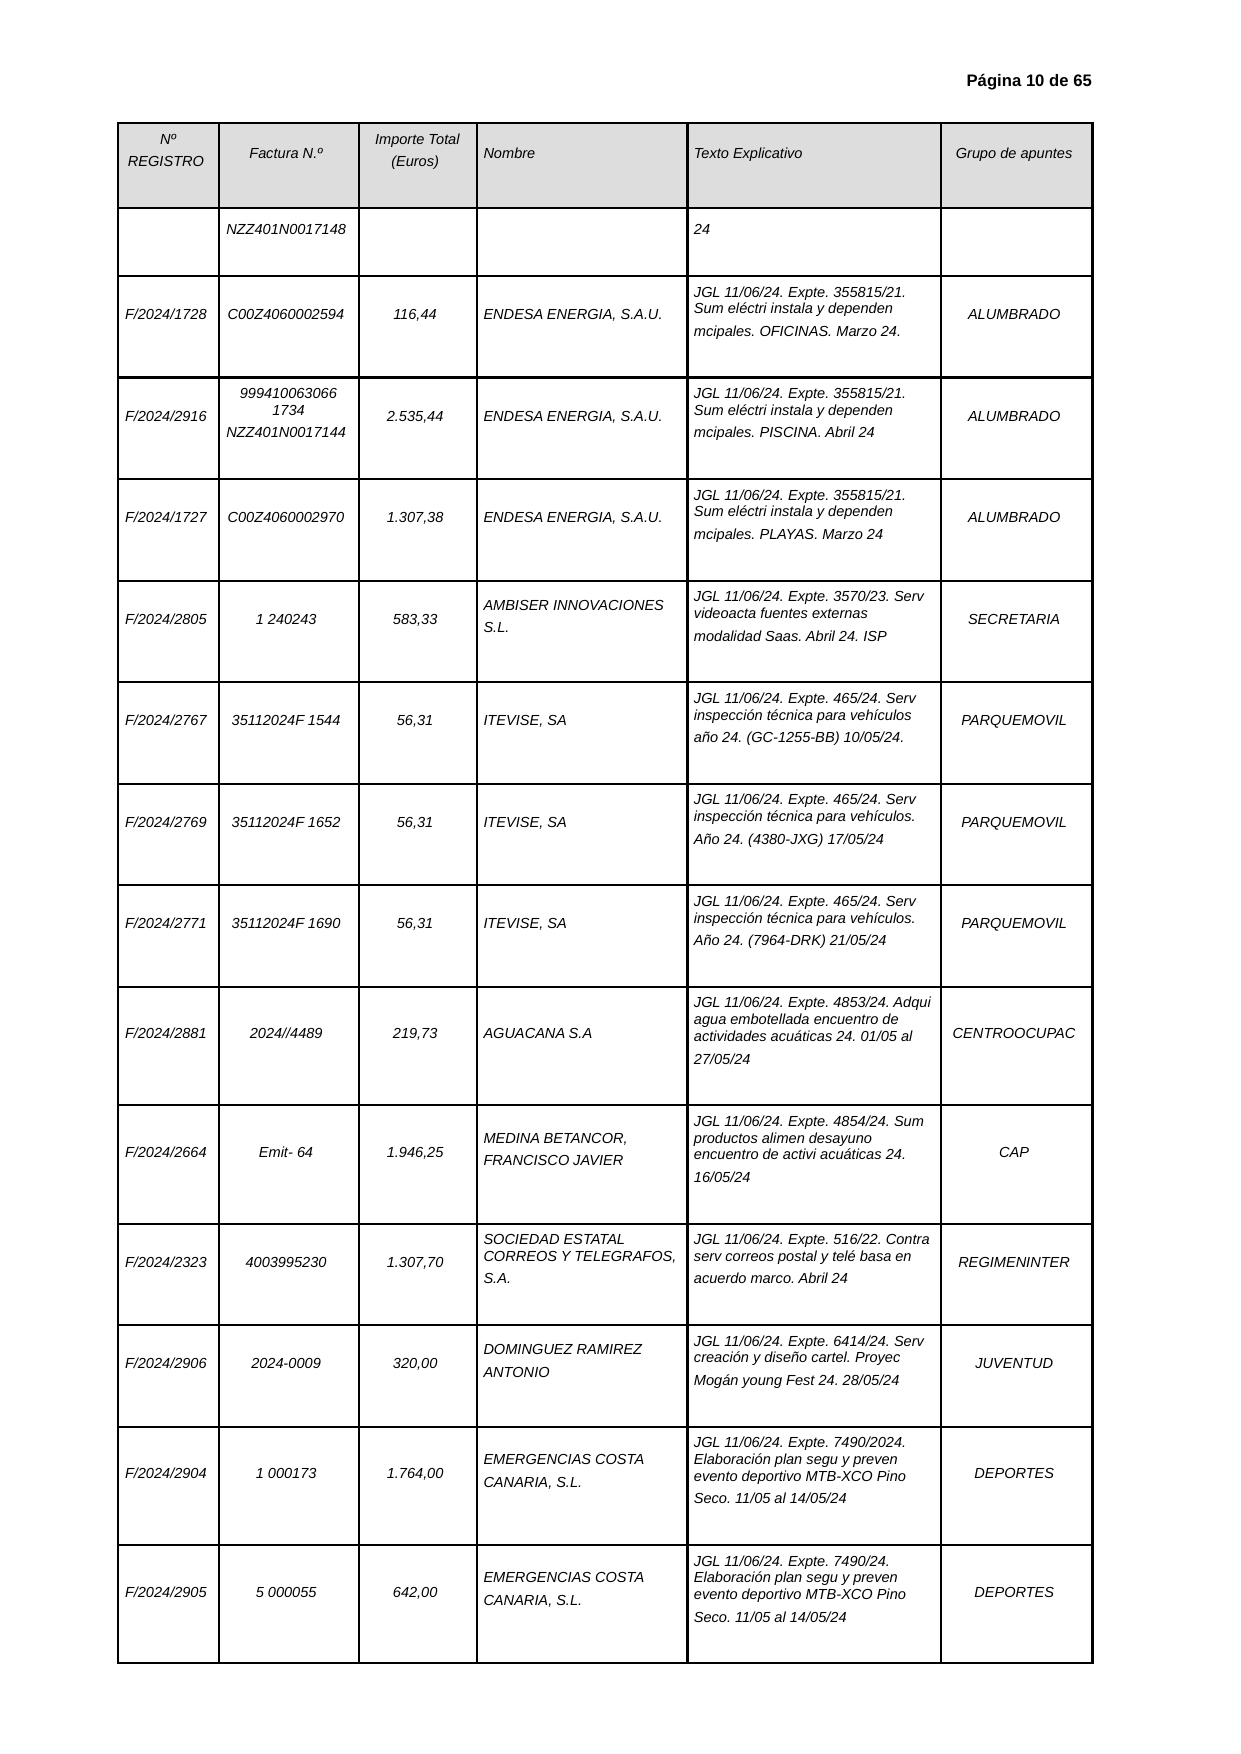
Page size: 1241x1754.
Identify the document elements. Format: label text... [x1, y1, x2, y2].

table_cell JUVENTUD [942, 1326, 1091, 1426]
table_cell F/2024/2906 [119, 1326, 218, 1426]
table_cell JGL 11/06/24. Expte. 3570/23. Serv videoacta fuentes externas modalidad Saas. Abril 24. ISP [689, 582, 940, 681]
table_cell DOMINGUEZ RAMIREZ ANTONIO [478, 1326, 686, 1426]
table_cell 35112024F 1652 [220, 785, 358, 884]
table_cell C00Z4060002594 [220, 277, 358, 376]
table_cell 1 000173 [220, 1428, 358, 1544]
table_cell 1.307,38 [360, 480, 476, 579]
table_cell 4003995230 [220, 1225, 358, 1324]
table_cell EMERGENCIAS COSTA CANARIA, S.L. [478, 1428, 686, 1544]
table_cell F/2024/2805 [119, 582, 218, 681]
table_cell 320,00 [360, 1326, 476, 1426]
table_cell AMBISER INNOVACIONES S.L. [478, 582, 686, 681]
table_cell ITEVISE, SA [478, 683, 686, 783]
table_cell 2024//4489 [220, 988, 358, 1104]
table_cell JGL 11/06/24. Expte. 4853/24. Adqui agua embotellada encuentro de actividades acuáticas 24. 01/05 al 27/05/24 [689, 988, 940, 1104]
table_cell F/2024/2664 [119, 1106, 218, 1222]
table_cell PARQUEMOVIL [942, 683, 1091, 783]
table_cell 1.764,00 [360, 1428, 476, 1544]
table_cell F/2024/1727 [119, 480, 218, 579]
table_cell [119, 209, 218, 275]
table_cell 35112024F 1690 [220, 886, 358, 986]
table_cell 642,00 [360, 1546, 476, 1662]
table_cell PARQUEMOVIL [942, 785, 1091, 884]
table_cell 5 000055 [220, 1546, 358, 1662]
table_cell [360, 209, 476, 275]
table_cell 2024-0009 [220, 1326, 358, 1426]
table_header Grupo de apuntes [942, 124, 1091, 207]
table_cell F/2024/1728 [119, 277, 218, 376]
table_cell 1.946,25 [360, 1106, 476, 1222]
table_cell JGL 11/06/24. Expte. 7490/24. Elaboración plan segu y preven evento deportivo MTB-XCO Pino Seco. 11/05 al 14/05/24 [689, 1546, 940, 1662]
table_cell JGL 11/06/24. Expte. 465/24. Serv inspección técnica para vehículos. Año 24. (4380-JXG) 17/05/24 [689, 785, 940, 884]
table_cell F/2024/2769 [119, 785, 218, 884]
table_cell SECRETARIA [942, 582, 1091, 681]
table_cell PARQUEMOVIL [942, 886, 1091, 986]
table_cell 1.307,70 [360, 1225, 476, 1324]
table_header Texto Explicativo [689, 124, 940, 207]
table_cell [942, 209, 1091, 275]
table_cell JGL 11/06/24. Expte. 516/22. Contra serv correos postal y telé basa en acuerdo marco. Abril 24 [689, 1225, 940, 1324]
table_cell CENTROOCUPAC [942, 988, 1091, 1104]
table_cell 35112024F 1544 [220, 683, 358, 783]
table_cell F/2024/2881 [119, 988, 218, 1104]
table_cell 583,33 [360, 582, 476, 681]
table_cell EMERGENCIAS COSTA CANARIA, S.L. [478, 1546, 686, 1662]
table_cell JGL 11/06/24. Expte. 465/24. Serv inspección técnica para vehículos. Año 24. (7964-DRK) 21/05/24 [689, 886, 940, 986]
table_cell 56,31 [360, 683, 476, 783]
table_cell F/2024/2323 [119, 1225, 218, 1324]
table_cell F/2024/2904 [119, 1428, 218, 1544]
table_cell JGL 11/06/24. Expte. 355815/21. Sum eléctri instala y dependen mcipales. OFICINAS. Marzo 24. [689, 277, 940, 376]
table_header Importe Total (Euros) [360, 124, 476, 207]
table_cell ALUMBRADO [942, 379, 1091, 478]
table_cell 1 240243 [220, 582, 358, 681]
table_cell SOCIEDAD ESTATAL CORREOS Y TELEGRAFOS, S.A. [478, 1225, 686, 1324]
table_header Nº REGISTRO [119, 124, 218, 207]
table_cell 116,44 [360, 277, 476, 376]
table_cell REGIMENINTER [942, 1225, 1091, 1324]
table_cell AGUACANA S.A [478, 988, 686, 1104]
table_cell JGL 11/06/24. Expte. 7490/2024. Elaboración plan segu y preven evento deportivo MTB-XCO Pino Seco. 11/05 al 14/05/24 [689, 1428, 940, 1544]
table_cell F/2024/2916 [119, 379, 218, 478]
table_cell ENDESA ENERGIA, S.A.U. [478, 379, 686, 478]
table_cell C00Z4060002970 [220, 480, 358, 579]
table_cell JGL 11/06/24. Expte. 355815/21. Sum eléctri instala y dependen mcipales. PLAYAS. Marzo 24 [689, 480, 940, 579]
table_header Factura N.º [220, 124, 358, 207]
table_cell ALUMBRADO [942, 480, 1091, 579]
table_cell 56,31 [360, 785, 476, 884]
table_cell NZZ401N0017148 [220, 209, 358, 275]
table_cell MEDINA BETANCOR, FRANCISCO JAVIER [478, 1106, 686, 1222]
table_cell 219,73 [360, 988, 476, 1104]
table_cell CAP [942, 1106, 1091, 1222]
table_cell Emit- 64 [220, 1106, 358, 1222]
table_cell DEPORTES [942, 1428, 1091, 1544]
table_cell ENDESA ENERGIA, S.A.U. [478, 480, 686, 579]
table_cell F/2024/2905 [119, 1546, 218, 1662]
table_cell F/2024/2767 [119, 683, 218, 783]
table_header Nombre [478, 124, 686, 207]
table_cell F/2024/2771 [119, 886, 218, 986]
table_cell JGL 11/06/24. Expte. 465/24. Serv inspección técnica para vehículos año 24. (GC-1255-BB) 10/05/24. [689, 683, 940, 783]
table_cell DEPORTES [942, 1546, 1091, 1662]
table_cell ENDESA ENERGIA, S.A.U. [478, 277, 686, 376]
table_cell 24 [689, 209, 940, 275]
table_cell ITEVISE, SA [478, 785, 686, 884]
table_cell JGL 11/06/24. Expte. 355815/21. Sum eléctri instala y dependen mcipales. PISCINA. Abril 24 [689, 379, 940, 478]
table_cell 56,31 [360, 886, 476, 986]
table_cell JGL 11/06/24. Expte. 6414/24. Serv creación y diseño cartel. Proyec Mogán young Fest 24. 28/05/24 [689, 1326, 940, 1426]
table_cell 999410063066 1734 NZZ401N0017144 [220, 379, 358, 478]
table_cell ITEVISE, SA [478, 886, 686, 986]
table_cell [478, 209, 686, 275]
table_cell 2.535,44 [360, 379, 476, 478]
table_cell JGL 11/06/24. Expte. 4854/24. Sum productos alimen desayuno encuentro de activi acuáticas 24. 16/05/24 [689, 1106, 940, 1222]
table_cell ALUMBRADO [942, 277, 1091, 376]
